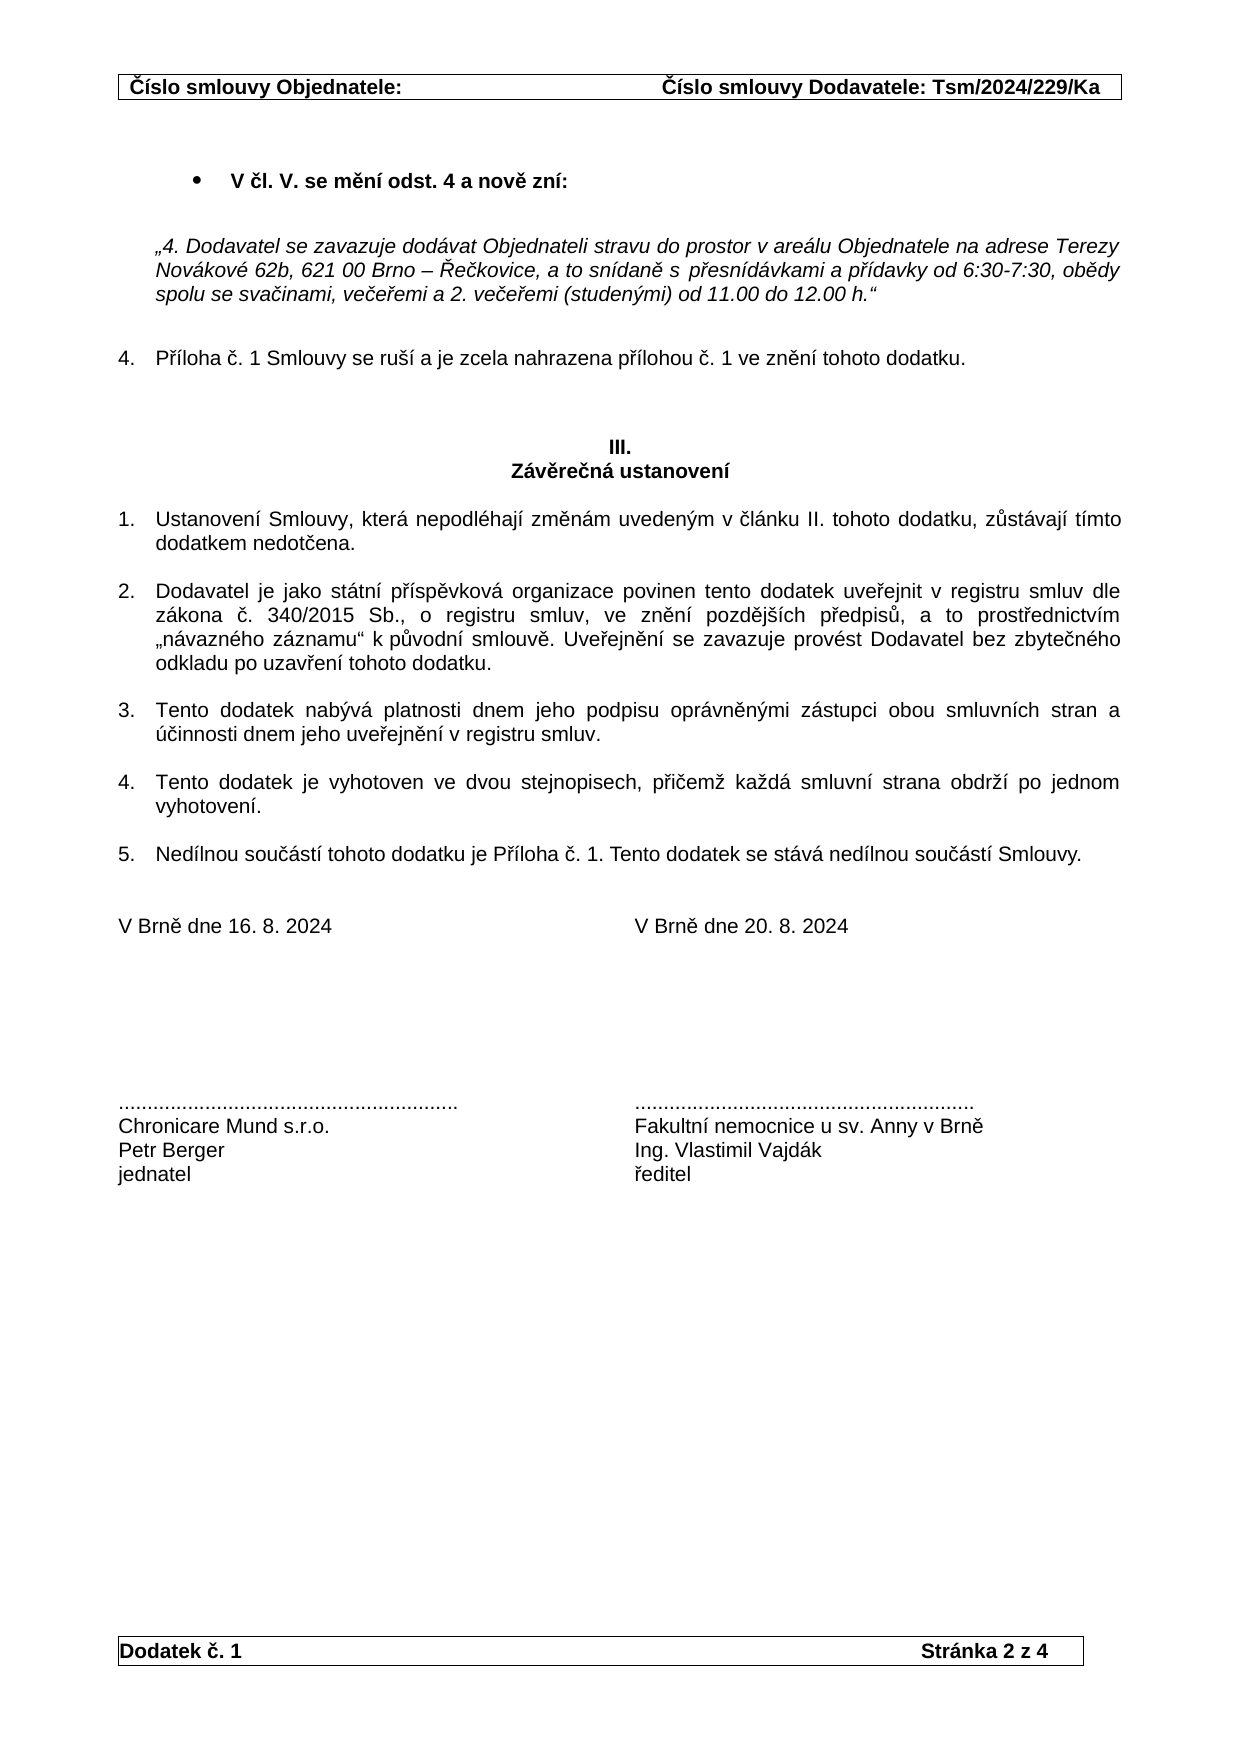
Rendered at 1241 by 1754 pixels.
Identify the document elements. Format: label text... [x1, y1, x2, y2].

list Dodavatel je jako státní příspěvková organizace povinen tento dodatek uveřejnit v registru smluv dle zákona č. 340/2015 Sb., o registru smluv, ve znění pozdějších předpisů, a to prostřednictvím „návazného záznamu“ k původní smlouvě. Uveřejnění se zavazuje provést Dodavatel bez zbytečného odkladu po uzavření tohoto dodatku. [118, 578, 1122, 674]
list Tento dodatek je vyhotoven ve dvou stejnopisech, přičemž každá smluvní strana obdrží po jednom vyhotovení. [118, 770, 1122, 818]
text V Brně dne 16. 8. 2024 V Brně dne 20. 8. 2024 [118, 914, 1122, 938]
text Petr Berger Ing. Vlastimil Vajdák [118, 1138, 1122, 1162]
list Ustanovení Smlouvy, která nepodléhají změnám uvedeným v článku II. tohoto dodatku, zůstávají tímto dodatkem nedotčena. [118, 507, 1122, 554]
text Závěrečná ustanovení [118, 459, 1122, 483]
text „4. Dodavatel se zavazuje dodávat Objednateli stravu do prostor v areálu Objednatele na adrese Terezy Novákové 62b, 621 00 Brno – Řečkovice, a to snídaně s přesnídávkami a přídavky od 6:30-7:30, obědy spolu se svačinami, večeřemi a 2. večeřemi (studenými) od 11.00 do 12.00 h.“ [155, 234, 1122, 306]
text Chronicare Mund s.r.o. Fakultní nemocnice u sv. Anny v Brně [118, 1114, 1122, 1138]
list Nedílnou součástí tohoto dodatku je Příloha č. 1. Tento dodatek se stává nedílnou součástí Smlouvy. [118, 842, 1122, 866]
list V čl. V. se mění odst. 4 a nově zní: [193, 168, 1122, 193]
text III. [118, 435, 1122, 459]
text ........................................................... ........................................................... [118, 1090, 1122, 1114]
list Příloha č. 1 Smlouvy se ruší a je zcela nahrazena přílohou č. 1 ve znění tohoto dodatku. [118, 346, 1122, 370]
text jednatel ředitel [118, 1162, 1122, 1186]
list Tento dodatek nabývá platnosti dnem jeho podpisu oprávněnými zástupci obou smluvních stran a účinnosti dnem jeho uveřejnění v registru smluv. [118, 698, 1122, 746]
